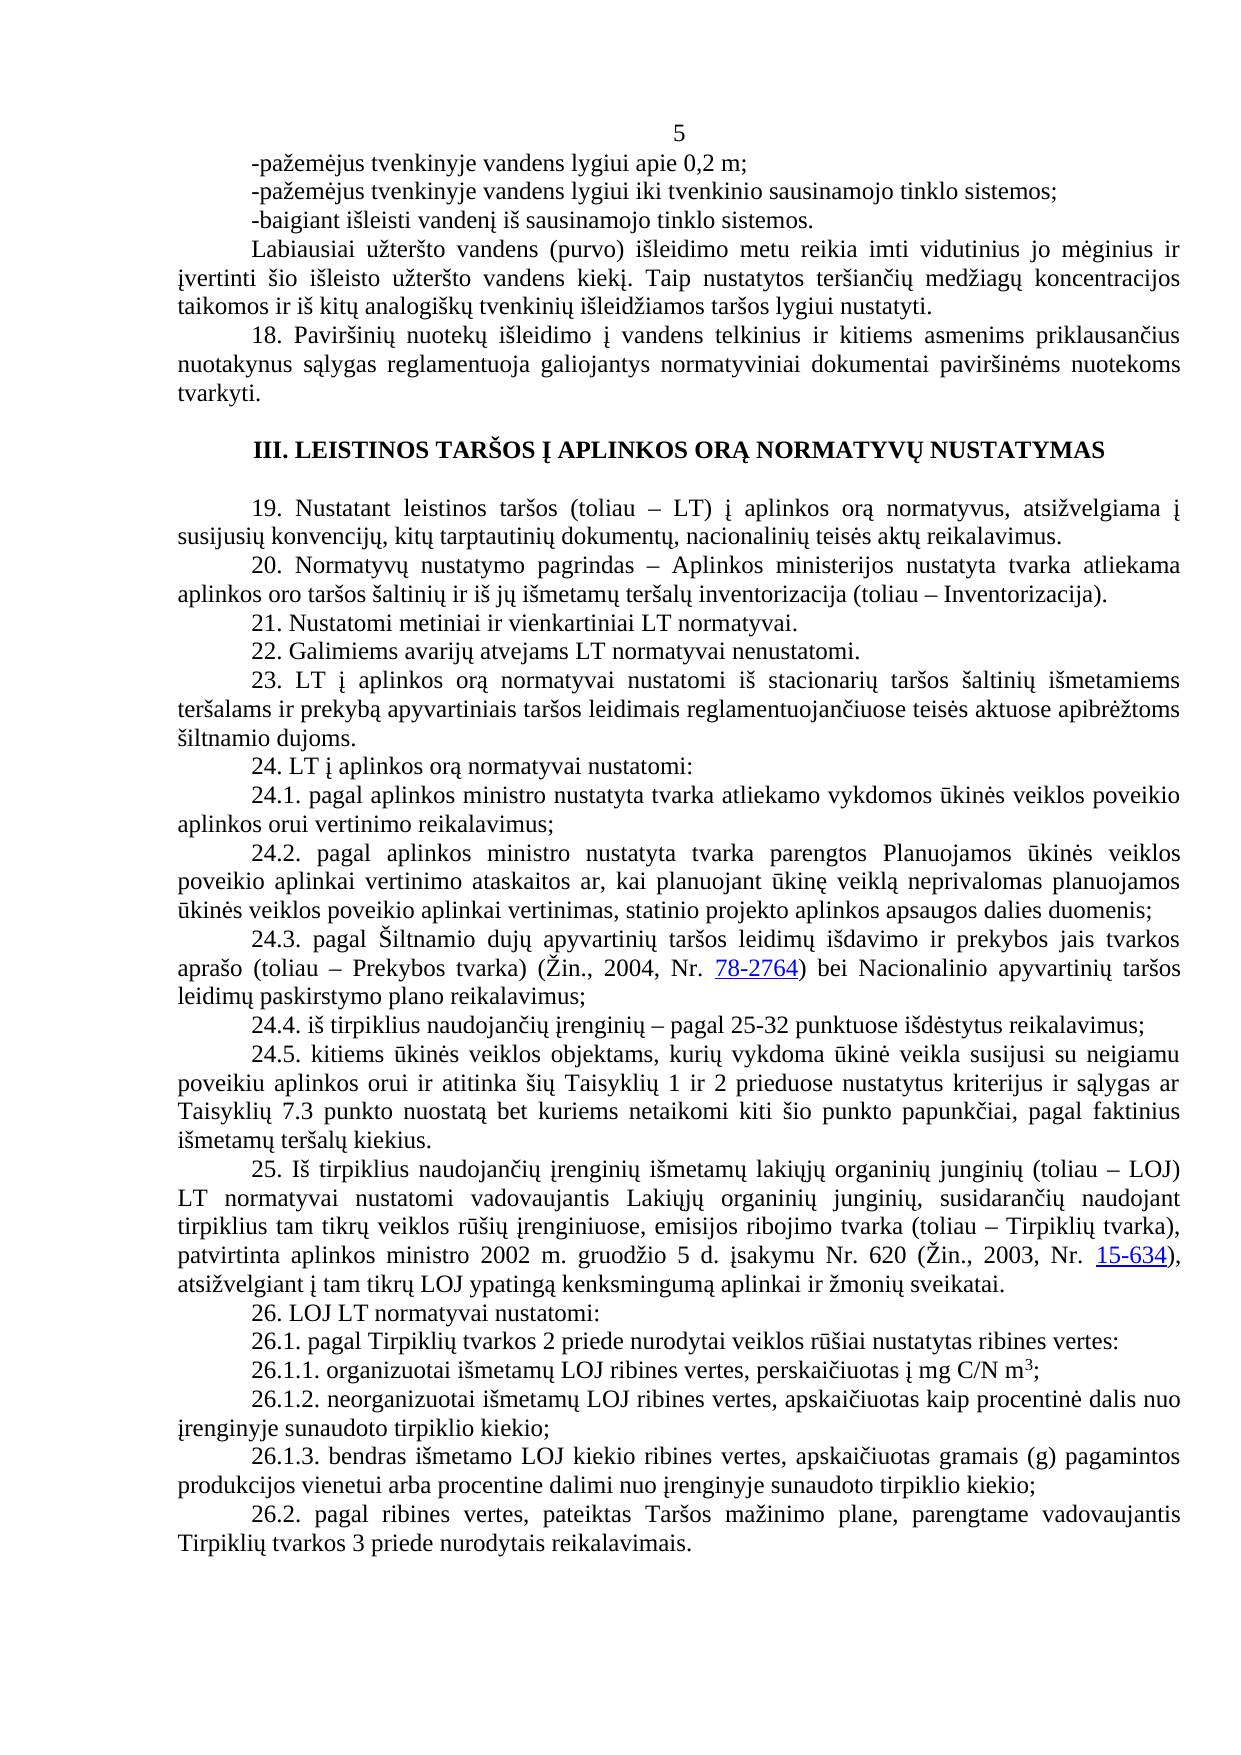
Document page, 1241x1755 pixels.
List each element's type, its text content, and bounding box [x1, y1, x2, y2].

text -baigiant išleisti vandenį iš sausinamojo tinklo sistemos. [177, 205, 1181, 234]
text Labiausiai užteršto vandens (purvo) išleidimo metu reikia imti vidutinius jo mėginius ir įvertinti šio išleisto užteršto vandens kiekį. Taip nustatytos teršiančių medžiagų koncentracijos taikomos ir iš kitų analogiškų tvenkinių išleidžiamos taršos lygiui nustatyti. [177, 234, 1181, 320]
text 23. LT į aplinkos orą normatyvai nustatomi iš stacionarių taršos šaltinių išmetamiems teršalams ir prekybą apyvartiniais taršos leidimais reglamentuojančiuose teisės aktuose apibrėžtoms šiltnamio dujoms. [177, 665, 1181, 751]
text 21. Nustatomi metiniai ir vienkartiniai LT normatyvai. [177, 608, 1181, 636]
text 26.2. pagal ribines vertes, pateiktas Taršos mažinimo plane, parengtame vadovaujantis Tirpiklių tvarkos 3 priede nurodytais reikalavimais. [177, 1499, 1181, 1556]
text 26.1.2. neorganizuotai išmetamų LOJ ribines vertes, apskaičiuotas kaip procentinė dalis nuo įrenginyje sunaudoto tirpiklio kiekio; [177, 1384, 1181, 1441]
text 24.3. pagal Šiltnamio dujų apyvartinių taršos leidimų išdavimo ir prekybos jais tvarkos aprašo (toliau – Prekybos tvarka) (Žin., 2004, Nr. 78-2764) bei Nacionalinio apyvartinių taršos leidimų paskirstymo plano reikalavimus; [177, 924, 1181, 1010]
text -pažemėjus tvenkinyje vandens lygiui iki tvenkinio sausinamojo tinklo sistemos; [177, 176, 1181, 205]
text 25. Iš tirpiklius naudojančių įrenginių išmetamų lakiųjų organinių junginių (toliau – LOJ) LT normatyvai nustatomi vadovaujantis Lakiųjų organinių junginių, susidarančių naudojant tirpiklius tam tikrų veiklos rūšių įrenginiuose, emisijos ribojimo tvarka (toliau – Tirpiklių tvarka), patvirtinta aplinkos ministro 2002 m. gruodžio 5 d. įsakymu Nr. 620 (Žin., 2003, Nr. 15-634), atsižvelgiant į tam tikrų LOJ ypatingą kenksmingumą aplinkai ir žmonių sveikatai. [177, 1154, 1181, 1298]
text 24.2. pagal aplinkos ministro nustatyta tvarka parengtos Planuojamos ūkinės veiklos poveikio aplinkai vertinimo ataskaitos ar, kai planuojant ūkinę veiklą neprivalomas planuojamos ūkinės veiklos poveikio aplinkai vertinimas, statinio projekto aplinkos apsaugos dalies duomenis; [177, 838, 1181, 924]
text 22. Galimiems avarijų atvejams LT normatyvai nenustatomi. [177, 636, 1181, 665]
text -pažemėjus tvenkinyje vandens lygiui apie 0,2 m; [177, 148, 1181, 176]
text 26. LOJ LT normatyvai nustatomi: [177, 1298, 1181, 1326]
text 20. Normatyvų nustatymo pagrindas – Aplinkos ministerijos nustatyta tvarka atliekama aplinkos oro taršos šaltinių ir iš jų išmetamų teršalų inventorizacija (toliau – Inventorizacija). [177, 550, 1181, 608]
text 19. Nustatant leistinos taršos (toliau – LT) į aplinkos orą normatyvus, atsižvelgiama į susijusių konvencijų, kitų tarptautinių dokumentų, nacionalinių teisės aktų reikalavimus. [177, 493, 1181, 550]
text 24.5. kitiems ūkinės veiklos objektams, kurių vykdoma ūkinė veikla susijusi su neigiamu poveikiu aplinkos orui ir atitinka šių Taisyklių 1 ir 2 prieduose nustatytus kriterijus ir sąlygas ar Taisyklių 7.3 punkto nuostatą bet kuriems netaikomi kiti šio punkto papunkčiai, pagal faktinius išmetamų teršalų kiekius. [177, 1039, 1181, 1154]
text III. LEISTINOS TARŠOS Į APLINKOS ORĄ NORMATYVŲ NUSTATYMAS [177, 435, 1181, 464]
text 24.4. iš tirpiklius naudojančių įrenginių – pagal 25-32 punktuose išdėstytus reikalavimus; [177, 1010, 1181, 1039]
text 18. Paviršinių nuotekų išleidimo į vandens telkinius ir kitiems asmenims priklausančius nuotakynus sąlygas reglamentuoja galiojantys normatyviniai dokumentai paviršinėms nuotekoms tvarkyti. [177, 320, 1181, 406]
text 24.1. pagal aplinkos ministro nustatyta tvarka atliekamo vykdomos ūkinės veiklos poveikio aplinkos orui vertinimo reikalavimus; [177, 780, 1181, 838]
text 26.1. pagal Tirpiklių tvarkos 2 priede nurodytai veiklos rūšiai nustatytas ribines vertes: [177, 1326, 1181, 1355]
text 24. LT į aplinkos orą normatyvai nustatomi: [177, 751, 1181, 780]
text 26.1.3. bendras išmetamo LOJ kiekio ribines vertes, apskaičiuotas gramais (g) pagamintos produkcijos vienetui arba procentine dalimi nuo įrenginyje sunaudoto tirpiklio kiekio; [177, 1441, 1181, 1499]
text 26.1.1. organizuotai išmetamų LOJ ribines vertes, perskaičiuotas į mg C/N m3; [177, 1355, 1181, 1384]
